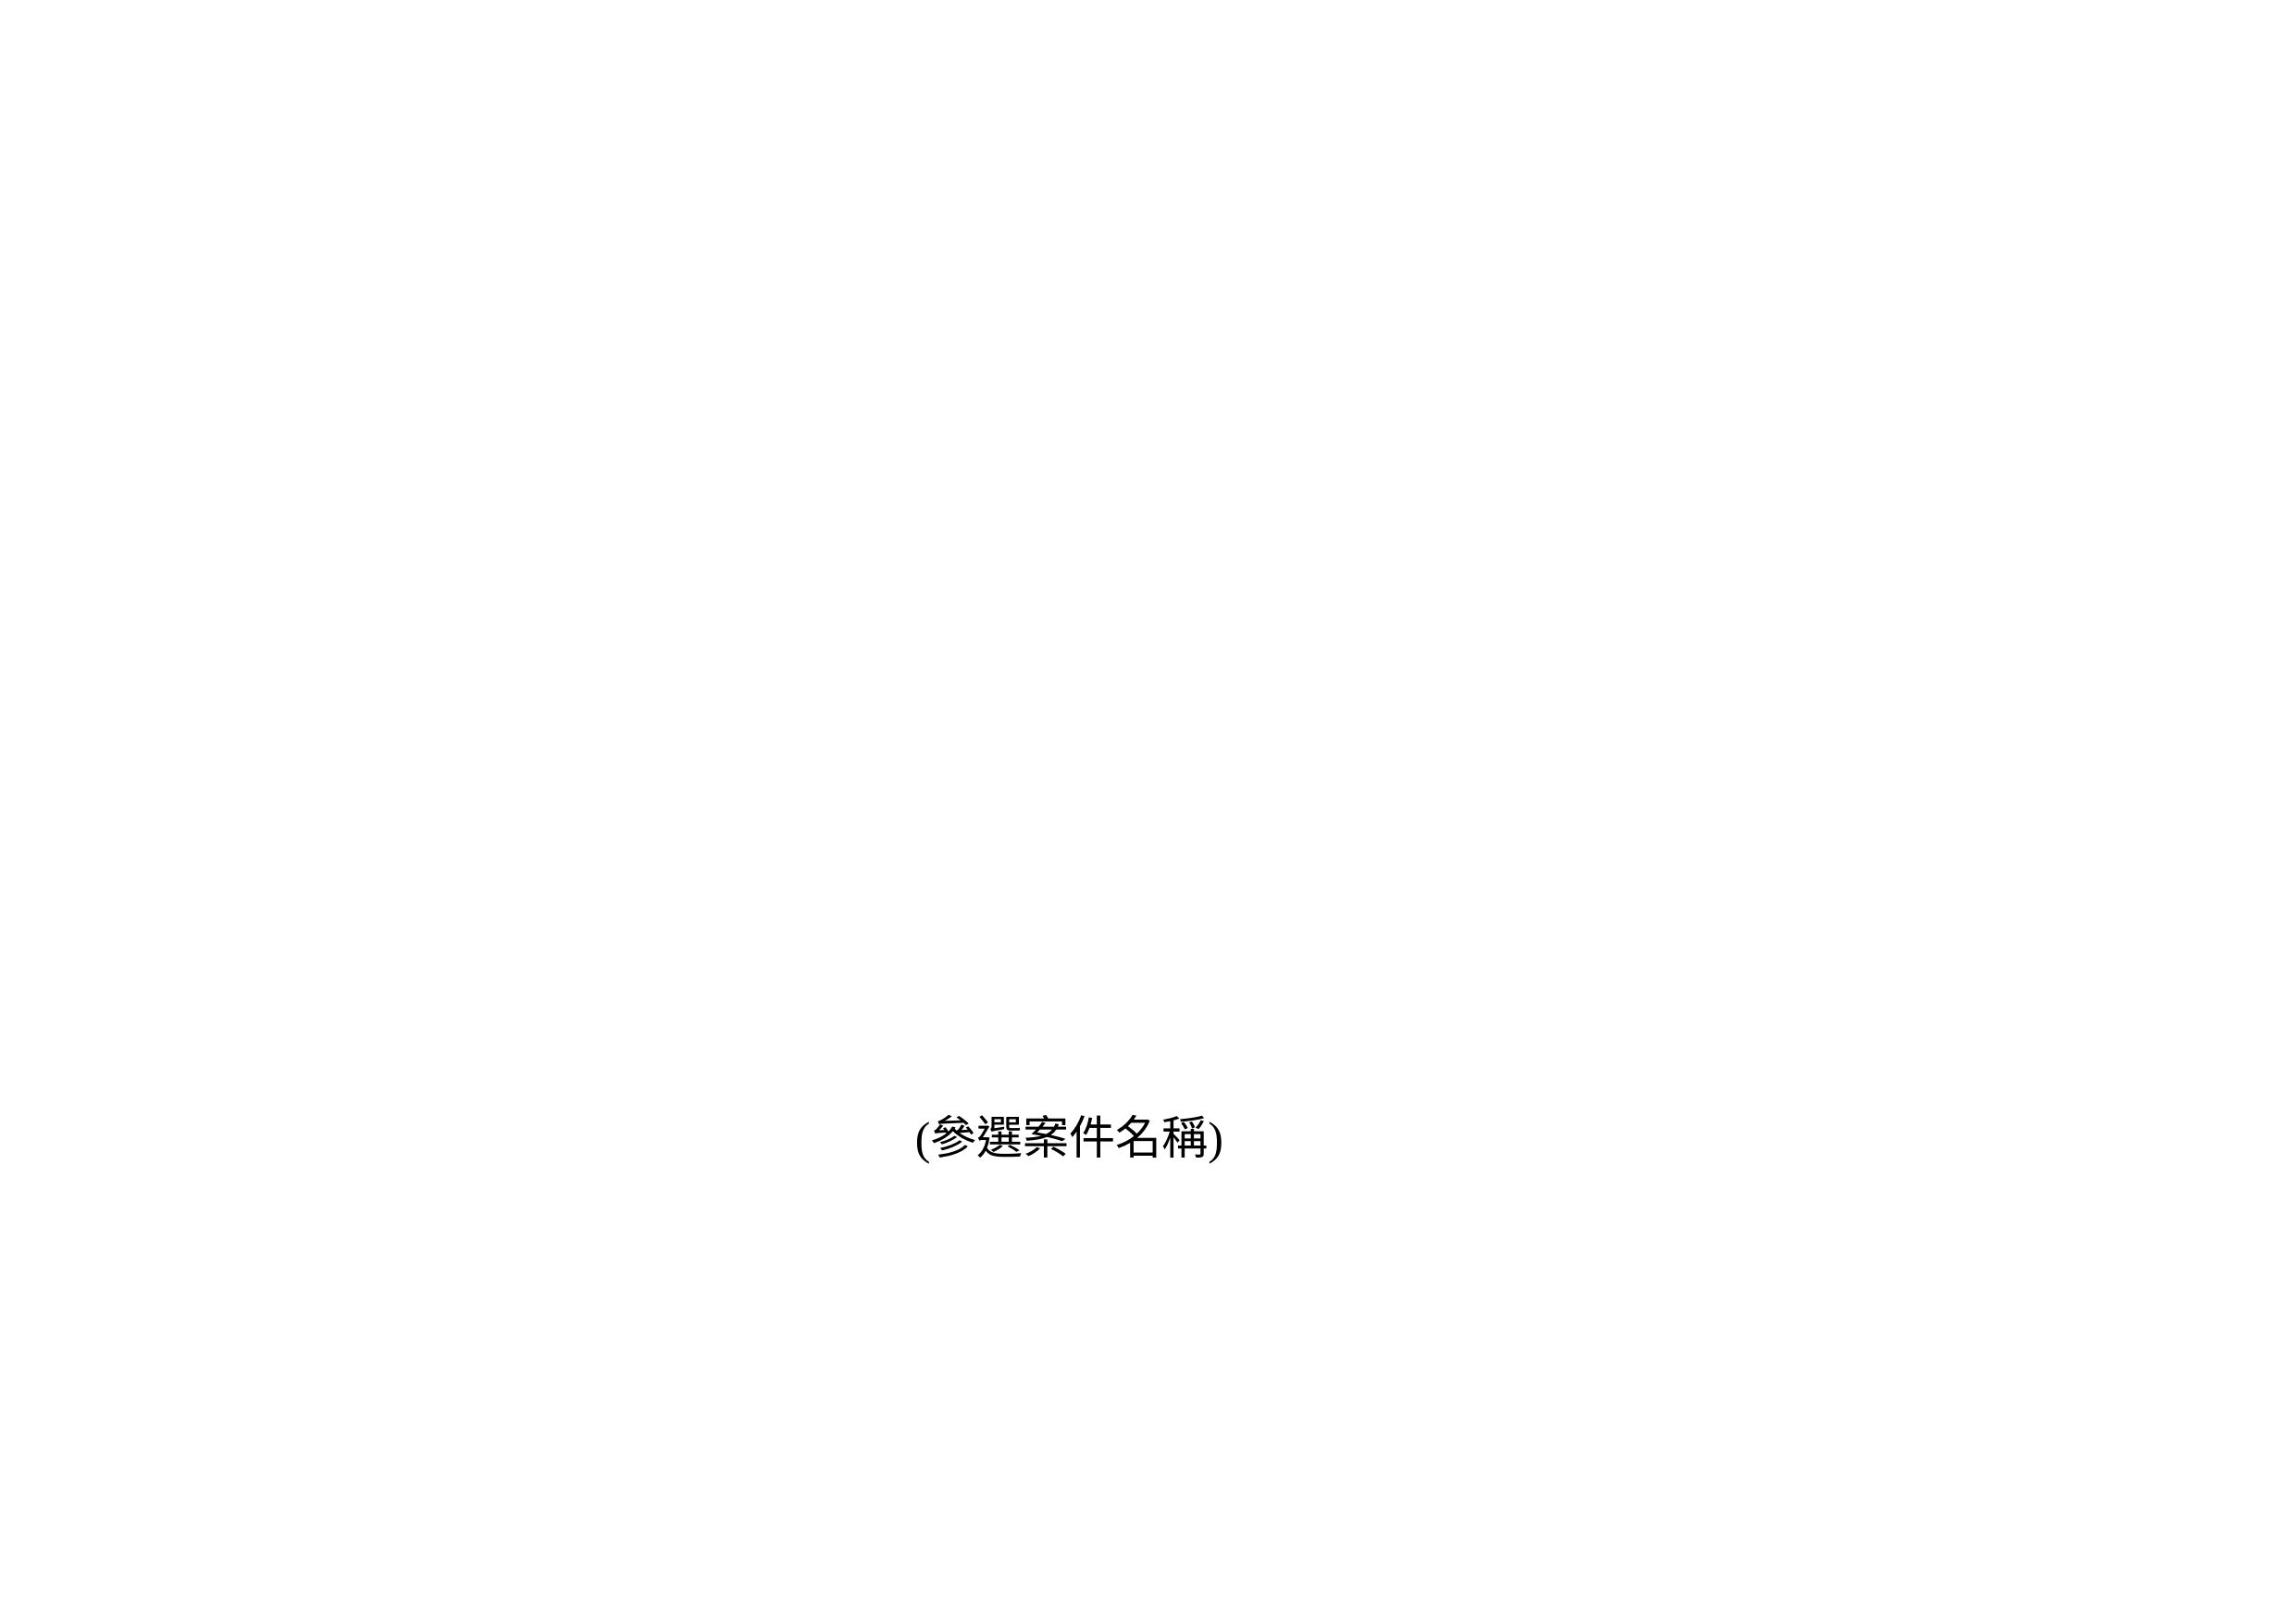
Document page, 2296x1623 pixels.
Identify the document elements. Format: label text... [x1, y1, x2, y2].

text (參選案件名稱) [914, 1101, 1832, 1168]
